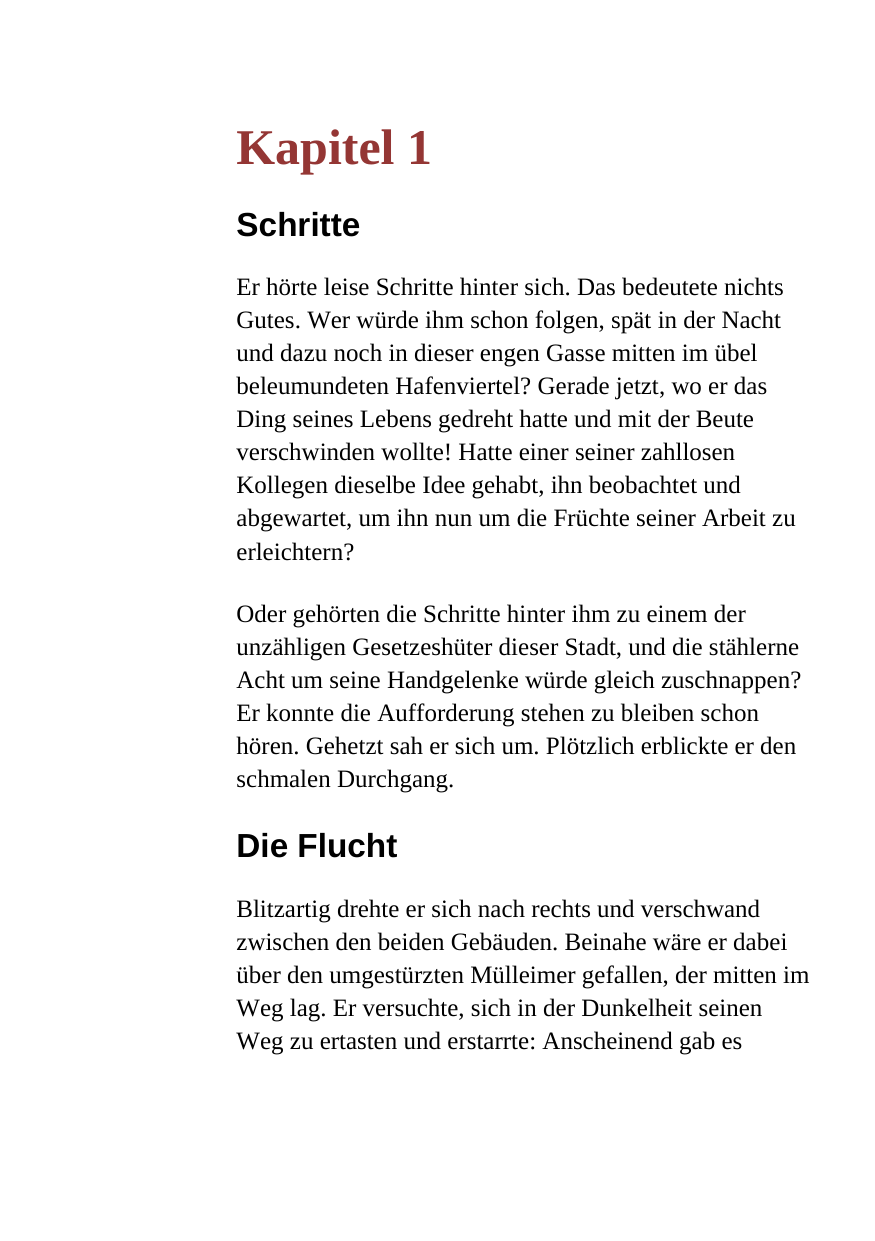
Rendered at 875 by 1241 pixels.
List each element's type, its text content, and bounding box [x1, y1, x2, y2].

text Oder gehörten die Schritte hinter ihm zu einem der unzähligen Gesetzeshüter dieser Stadt, und die stählerne Acht um seine Handgelenke würde gleich zuschnappen? Er konnte die Aufforderung stehen zu bleiben schon hören. Gehetzt sah er sich um. Plötzlich erblickte er den schmalen Durchgang. [236, 599, 815, 793]
subtitle Kapitel 1 [236, 118, 815, 176]
text Die Flucht [236, 826, 815, 864]
text Blitzartig drehte er sich nach rechts und verschwand zwischen den beiden Gebäuden. Beinahe wäre er dabei über den umgestürzten Mülleimer gefallen, der mitten im Weg lag. Er versuchte, sich in der Dunkelheit seinen Weg zu ertasten und erstarrte: Anscheinend gab es [236, 894, 815, 1054]
text Er hörte leise Schritte hinter sich. Das bedeutete nichts Gutes. Wer würde ihm schon folgen, spät in der Nacht und dazu noch in dieser engen Gasse mitten im übel beleumundeten Hafenviertel? Gerade jetzt, wo er das Ding seines Lebens gedreht hatte und mit der Beute verschwinden wollte! Hatte einer seiner zahllosen Kollegen dieselbe Idee gehabt, ihn beobachtet und abgewartet, um ihn nun um die Früchte seiner Arbeit zu erleichtern? [236, 272, 815, 565]
text Schritte [236, 205, 815, 243]
